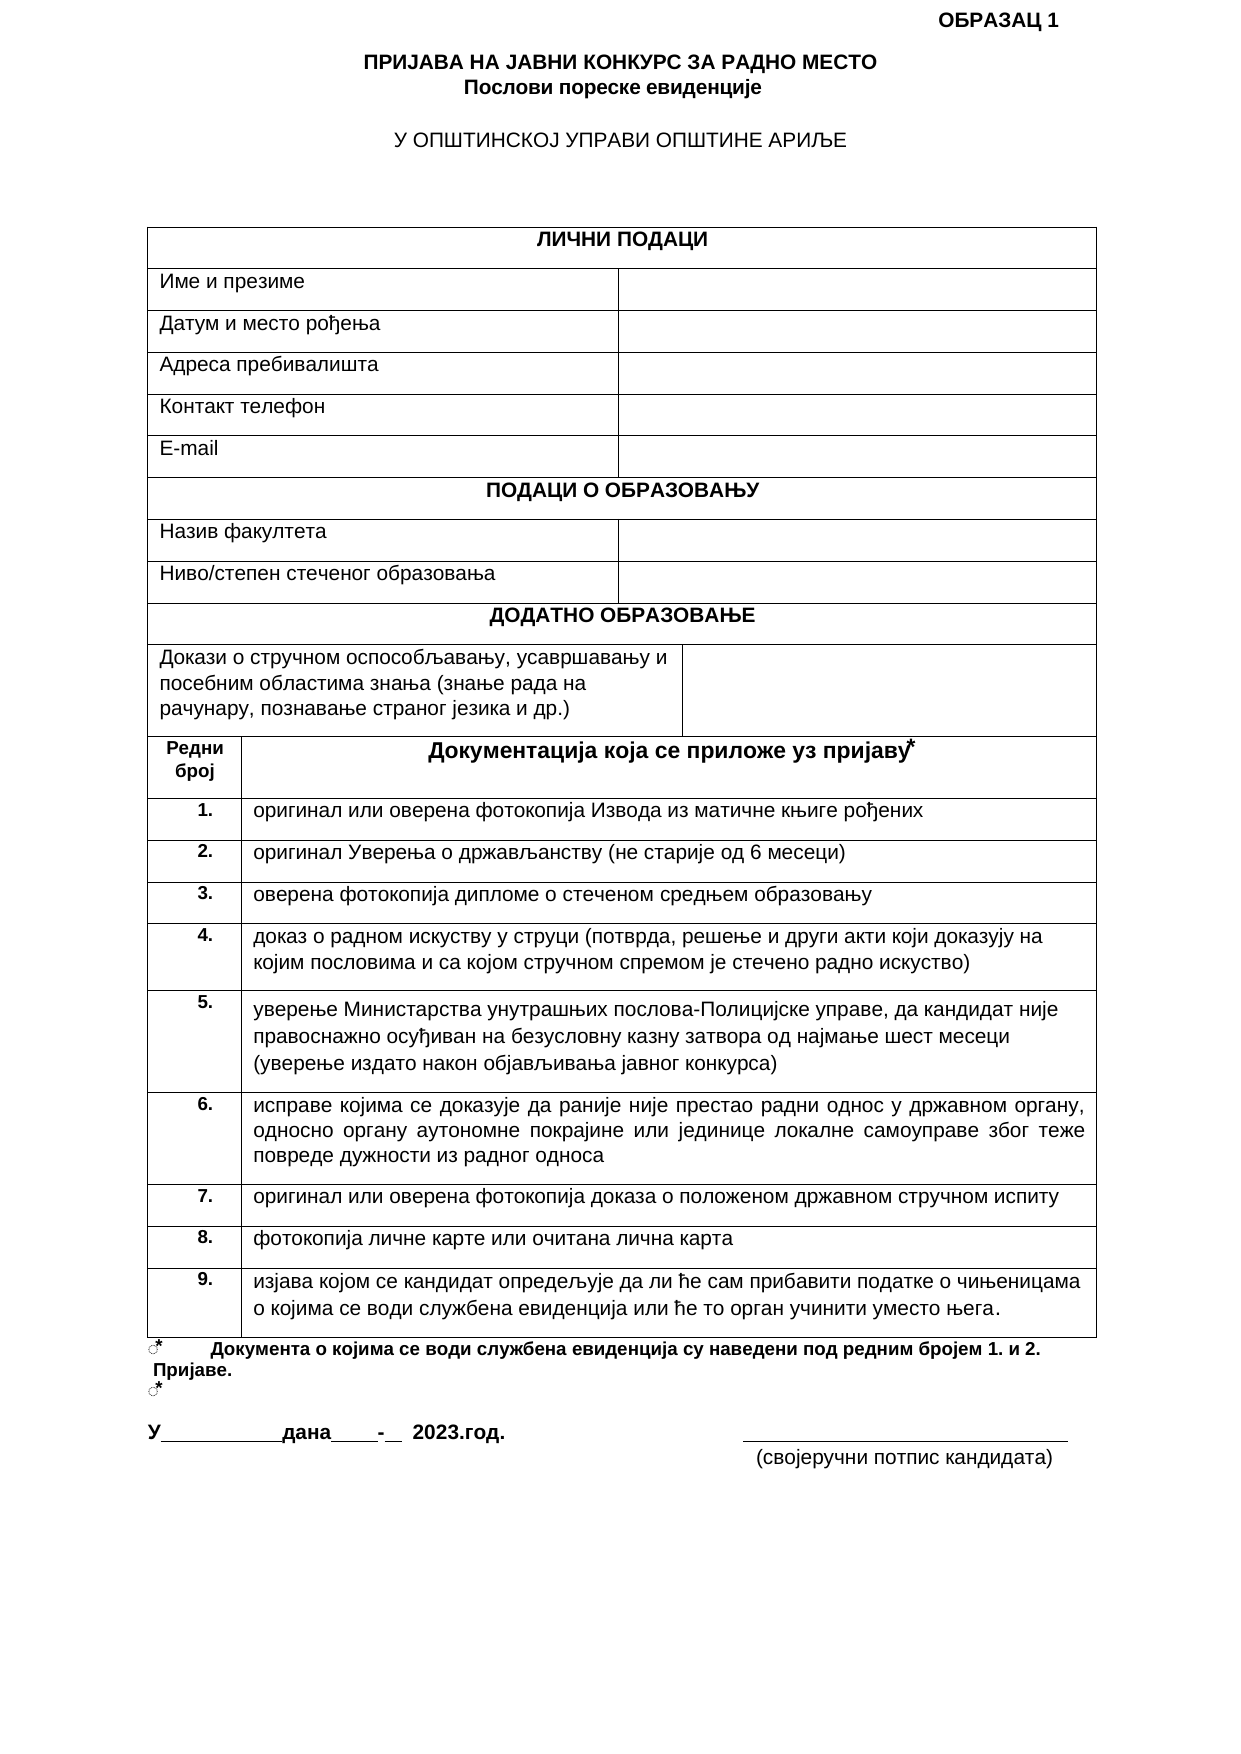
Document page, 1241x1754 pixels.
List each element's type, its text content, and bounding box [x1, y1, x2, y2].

table_cell Адреса пребивалишта [148, 353, 618, 393]
table_cell 9. [148, 1269, 241, 1337]
text У ОПШТИНСКОЈ УПРАВИ ОПШТИНЕ АРИЉЕ [313, 128, 927, 152]
table_cell оригинал или оверена фотокопија Извода из матичне књиге рођених [242, 799, 1096, 840]
table_cell Контакт телефон [148, 395, 618, 435]
table_cell Ниво/степен стеченог образовања [148, 562, 618, 602]
table_cell 7. [148, 1185, 241, 1226]
table_cell уверење Министарства унутрашњих послова-Полицијске управе, да кандидат није правоснажно осуђиван на безусловну казну затвора од најмање шест месеци (уверење издато након објављивања јавног конкурса) [242, 991, 1096, 1092]
table_cell [683, 645, 1096, 736]
table_cell Е-mail [148, 436, 618, 477]
table_cell 3. [148, 883, 241, 923]
table_cell оригинал Уверења о држављанству (не старије од 6 месеци) [242, 841, 1096, 882]
table_cell Датум и место рођења [148, 311, 618, 352]
text (својеручни потпис кандидата) [756, 1445, 1109, 1469]
table_cell доказ о радном искуству у струци (потврда, решење и други акти који доказују на којим пословима и са којом стручном спремом је стечено радно искуство) [242, 924, 1096, 990]
text У дана - 2023.год. [148, 1420, 1109, 1444]
table_cell 6. [148, 1093, 241, 1184]
table_cell [619, 520, 1096, 561]
table_cell Документација која се приложе уз пријаву⃰ [242, 737, 1096, 798]
table_cell Име и презиме [148, 269, 618, 310]
list Документа о којима се води службена евиденција су наведени под редним бројем 1. и 2. Пријаве. [147, 1338, 1109, 1381]
table_cell Редни број [148, 737, 241, 798]
table_cell ДОДАТНО ОБРАЗОВАЊЕ [148, 604, 1096, 644]
table_cell [619, 395, 1096, 435]
table_cell оверена фотокопија дипломе о стеченом средњем образовању [242, 883, 1096, 923]
table_cell исправе којима се доказује да раније није престао радни однос у државном органу, односно органу аутономне покрајине или јединице локалне самоуправе због теже повреде дужности из радног односа [242, 1093, 1096, 1184]
table_cell оригинал или оверена фотокопија доказа о положеном државном стручном испиту [242, 1185, 1096, 1226]
table_cell [619, 562, 1096, 602]
table_cell 1. [148, 799, 241, 840]
table_cell Докази о стручном оспособљавању, усавршавању и посебним областима знања (знање рада на рачунару, познавање страног језика и др.) [148, 645, 682, 736]
table_cell 8. [148, 1227, 241, 1268]
table_cell фотокопија личне карте или очитана лична карта [242, 1227, 1096, 1268]
table_cell [619, 353, 1096, 393]
text Послови пореске евиденције [42, 75, 1184, 99]
table_cell 4. [148, 924, 241, 990]
table_cell [619, 269, 1096, 310]
table_header ЛИЧНИ ПОДАЦИ [148, 228, 1096, 268]
text ОБРАЗАЦ 1 [135, 8, 1059, 32]
table_cell 2. [148, 841, 241, 882]
table_cell [619, 311, 1096, 352]
table_cell [619, 436, 1096, 477]
text ПРИЈАВА НА ЈАВНИ КОНКУРС ЗА РАДНО МЕСТО [313, 50, 927, 74]
table_cell изјава којом се кандидат опредељује да ли ће сам прибавити податке о чињеницама о којима се води службена евиденција или ће то орган учинити уместо њега. [242, 1269, 1096, 1337]
table_cell 5. [148, 991, 241, 1092]
table_cell Назив факултета [148, 520, 618, 561]
table_cell ПОДАЦИ О ОБРАЗОВАЊУ [148, 478, 1096, 519]
